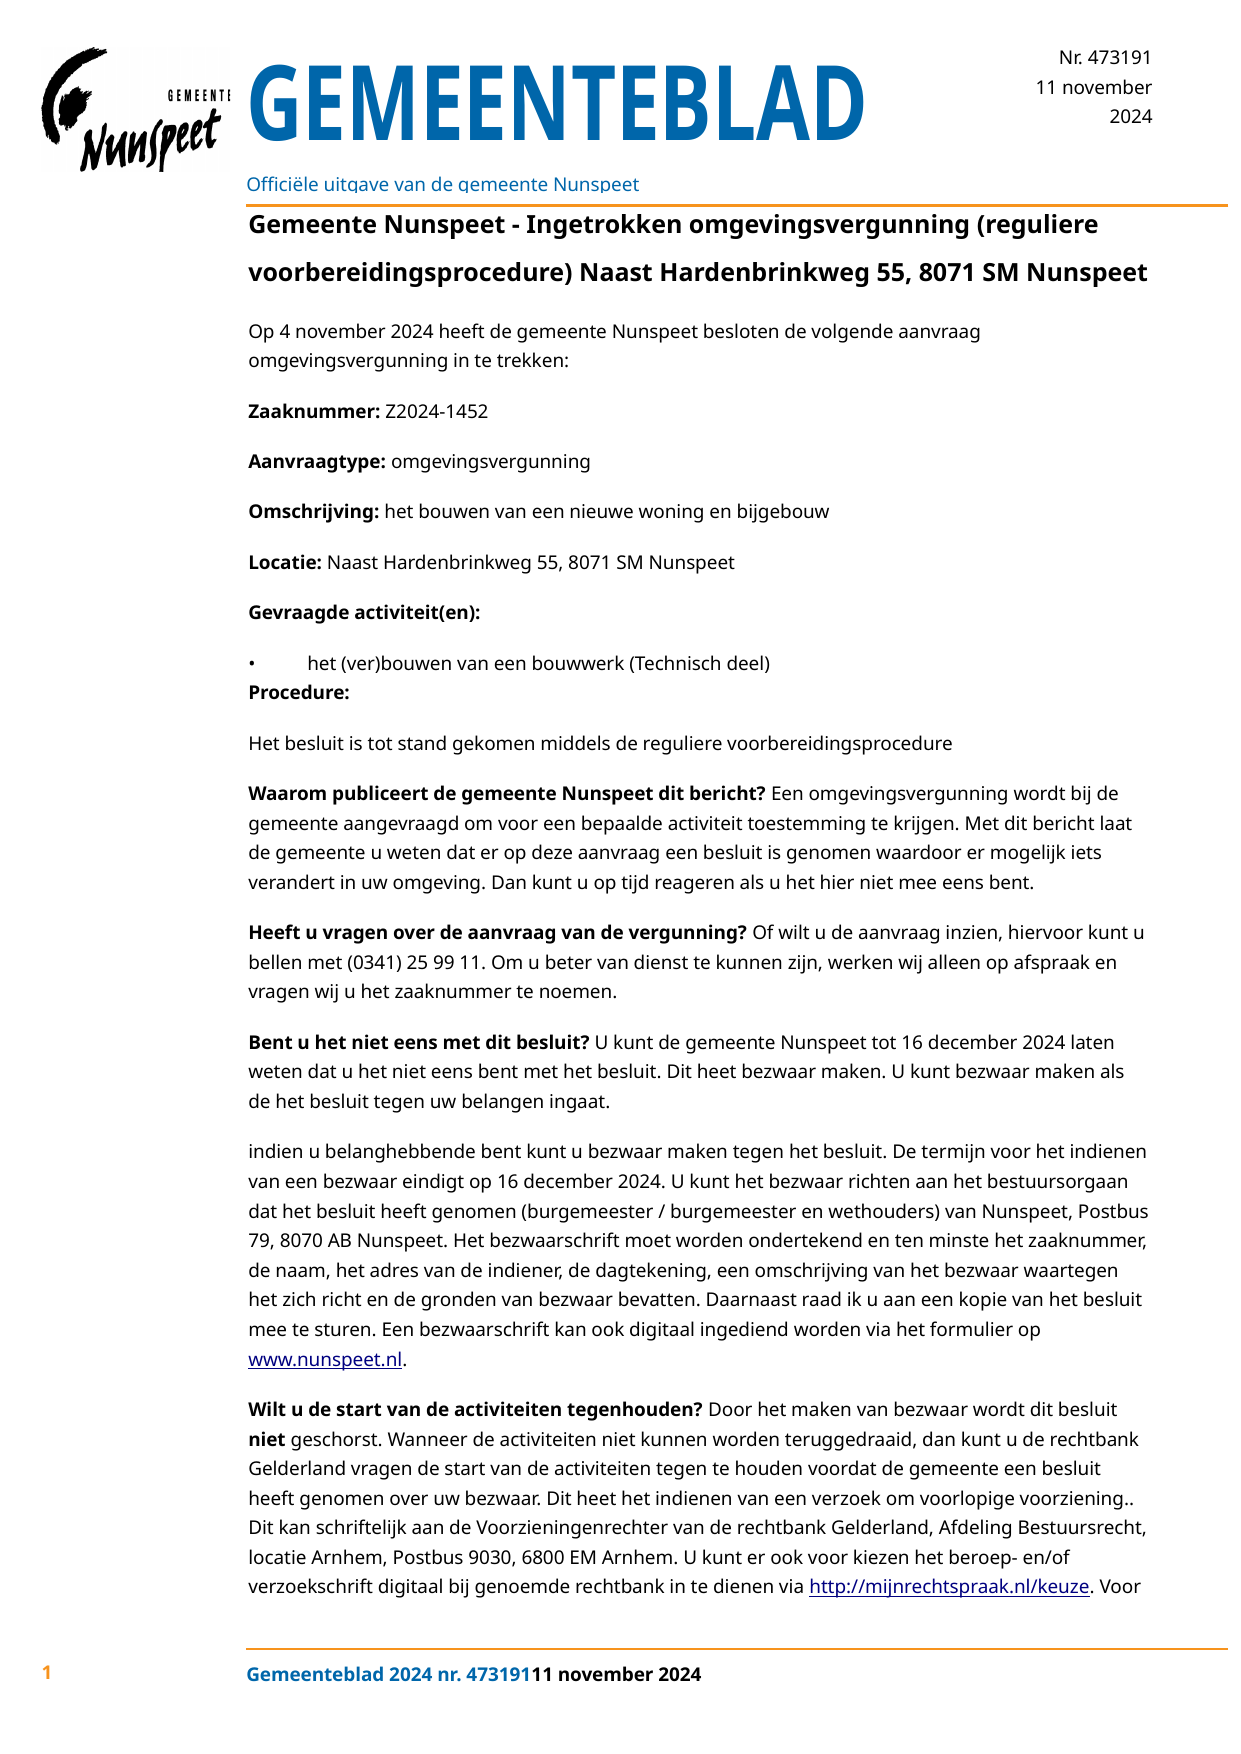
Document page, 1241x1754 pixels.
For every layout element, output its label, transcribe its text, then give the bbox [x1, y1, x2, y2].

text Procedure: [248, 679, 1152, 705]
text Gevraagde activiteit(en): [248, 599, 1152, 625]
text Omschrijving: het bouwen van een nieuwe woning en bijgebouw [248, 499, 1152, 524]
text Wilt u de start van de activiteiten tegenhouden? Door het maken van bezwaar wordt dit besluit niet geschorst. Wanneer de activiteiten niet kunnen worden teruggedraaid, dan kunt u de rechtbank Gelderland vragen de start van de activiteiten tegen te houden voordat de gemeente een besluit heeft genomen over uw bezwaar. Dit heet het indienen van een verzoek om voorlopige voorziening.. Dit kan schriftelijk aan de Voorzieningenrechter van de rechtbank Gelderland, Afdeling Bestuursrecht, locatie Arnhem, Postbus 9030, 6800 EM Arnhem. U kunt er ook voor kiezen het beroep- en/of verzoekschrift digitaal bij genoemde rechtbank in te dienen via http://mijnrechtspraak.nl/keuze. Voor [248, 1396, 1152, 1599]
text Waarom publiceert de gemeente Nunspeet dit bericht? Een omgevingsvergunning wordt bij de gemeente aangevraagd om voor een bepaalde activiteit toestemming te krijgen. Met dit bericht laat de gemeente u weten dat er op deze aanvraag een besluit is genomen waardoor er mogelijk iets verandert in uw omgeving. Dan kunt u op tijd reageren als u het hier niet mee eens bent. [248, 780, 1152, 895]
text Aanvraagtype: omgevingsvergunning [248, 448, 1152, 474]
text Locatie: Naast Hardenbrinkweg 55, 8071 SM Nunspeet [248, 549, 1152, 575]
text Gemeente Nunspeet - Ingetrokken omgevingsvergunning (reguliere voorbereidingsprocedure) Naast Hardenbrinkweg 55, 8071 SM Nunspeet [248, 207, 1152, 288]
text Op 4 november 2024 heeft de gemeente Nunspeet besloten de volgende aanvraag omgevingsvergunning in te trekken: [248, 318, 1152, 373]
text indien u belanghebbende bent kunt u bezwaar maken tegen het besluit. De termijn voor het indienen van een bezwaar eindigt op 16 december 2024. U kunt het bezwaar richten aan het bestuursorgaan dat het besluit heeft genomen (burgemeester / burgemeester en wethouders) van Nunspeet, Postbus 79, 8070 AB Nunspeet. Het bezwaarschrift moet worden ondertekend en ten minste het zaaknummer, de naam, het adres van de indiener, de dagtekening, een omschrijving van het bezwaar waartegen het zich richt en de gronden van bezwaar bevatten. Daarnaast raad ik u aan een kopie van het besluit mee te sturen. Een bezwaarschrift kan ook digitaal ingediend worden via het formulier op www.nunspeet.nl. [248, 1139, 1152, 1372]
text Zaaknummer: Z2024-1452 [248, 398, 1152, 424]
list het (ver)bouwen van een bouwwerk (Technisch deel) [248, 650, 1152, 676]
text Bent u het niet eens met dit besluit? U kunt de gemeente Nunspeet tot 16 december 2024 laten weten dat u het niet eens bent met het besluit. Dit heet bezwaar maken. U kunt bezwaar maken als de het besluit tegen uw belangen ingaat. [248, 1029, 1152, 1114]
text Het besluit is tot stand gekomen middels de reguliere voorbereidingsprocedure [248, 730, 1152, 756]
picture [41, 47, 231, 172]
text Heeft u vragen over de aanvraag van de vergunning? Of wilt u de aanvraag inzien, hiervoor kunt u bellen met (0341) 25 99 11. Om u beter van dienst te kunnen zijn, werken wij alleen op afspraak en vragen wij u het zaaknummer te noemen. [248, 919, 1152, 1004]
